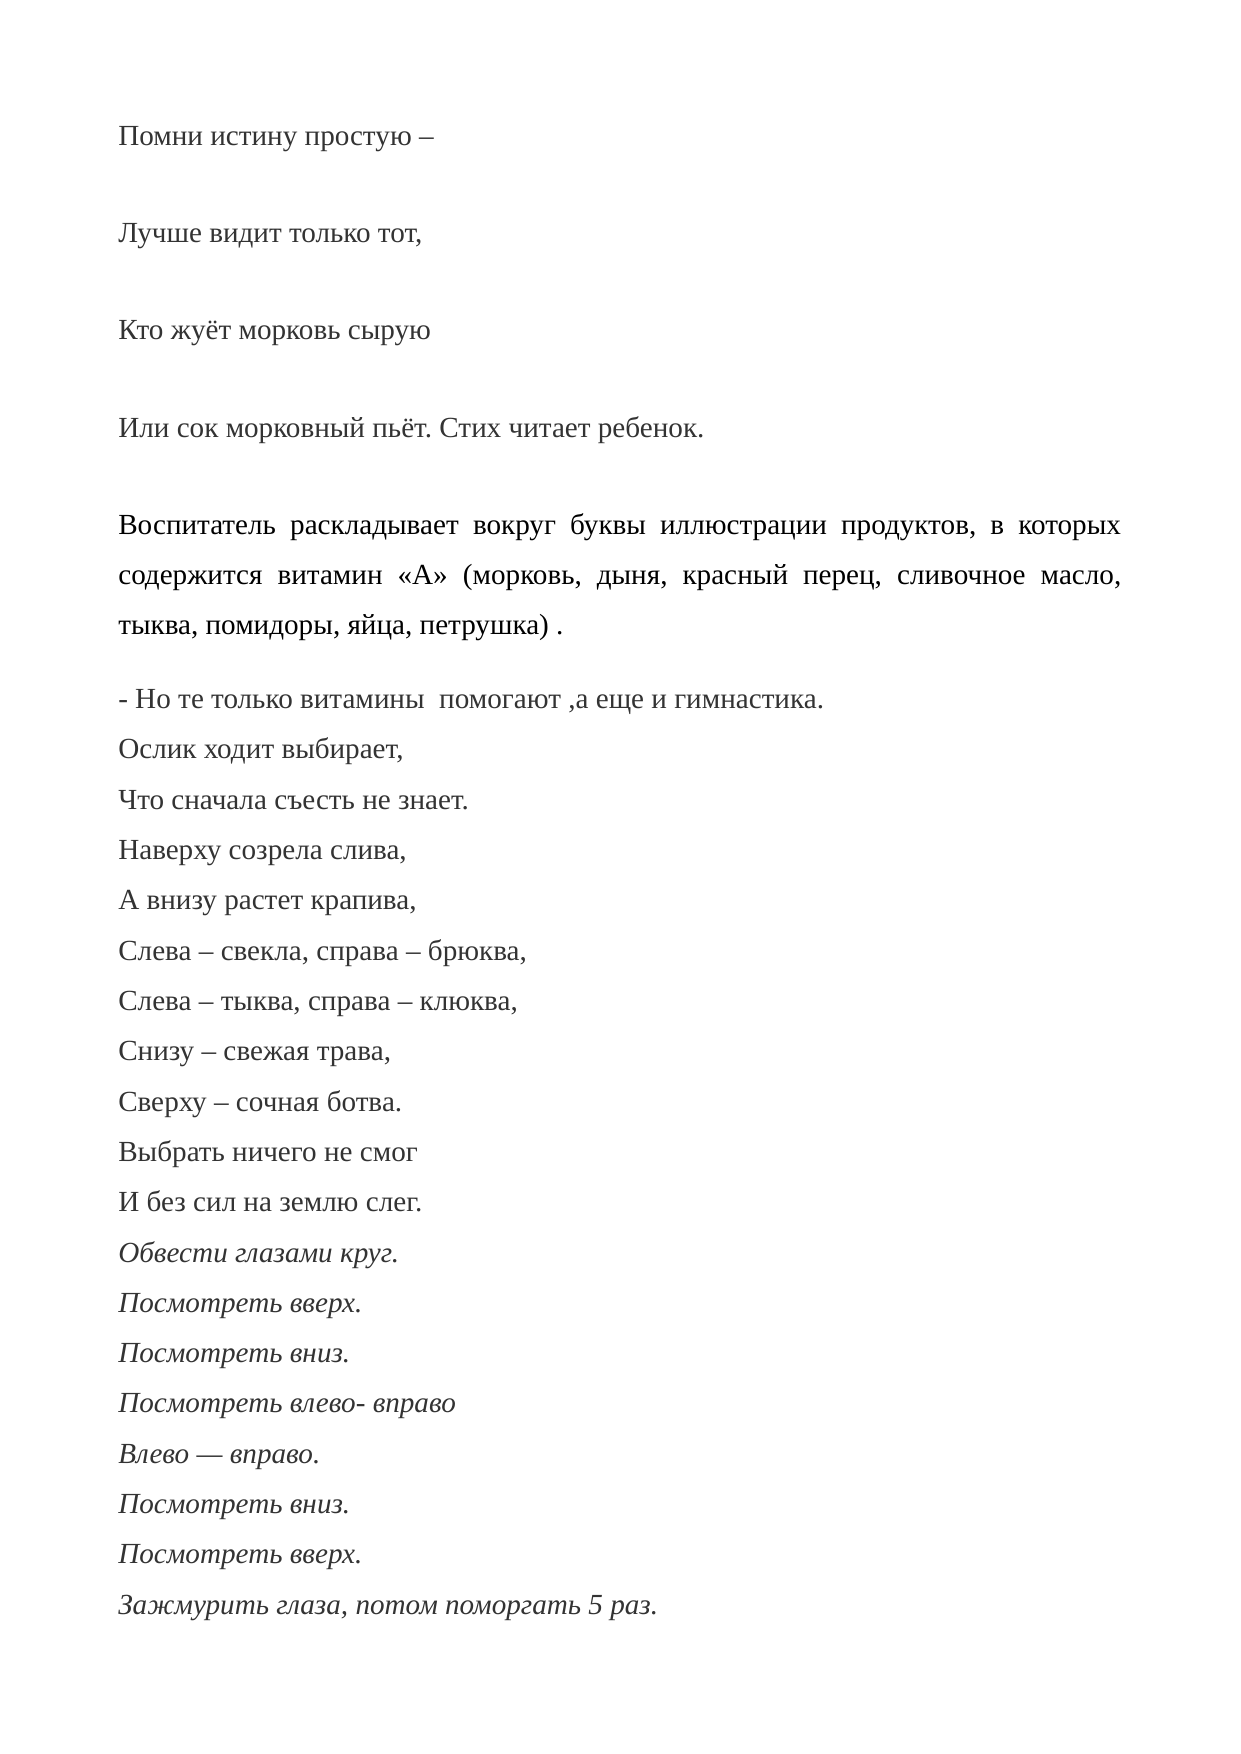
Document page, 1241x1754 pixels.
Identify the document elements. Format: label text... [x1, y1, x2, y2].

text Или сок морковный пьёт. Стих читает ребенок. [118, 410, 1122, 443]
text - Но те только витамины помогают ,а еще и гимнастика. Ослик ходит выбирает, Что сначала съесть не знает. Наверху созрела слива, А внизу растет крапива, Слева – свекла, справа – брюква, Слева – тыква, справа – клюква, Снизу – свежая трава, Сверху – сочная ботва. Выбрать ничего не смог И без сил на землю слег. [118, 681, 1122, 1218]
text Помни истину простую – [118, 118, 1122, 152]
text Воспитатель раскладывает вокруг буквы иллюстрации продуктов, в которых содержится витамин «А» (морковь, дыня, красный перец, сливочное масло, тыква, помидоры, яйца, петрушка) . [118, 507, 1122, 641]
text Кто жуёт морковь сырую [118, 312, 1122, 346]
text Обвести глазами круг. Посмотреть вверх. Посмотреть вниз. Посмотреть влево- вправо Влево — вправо. Посмотреть вниз. Посмотреть вверх. Зажмурить глаза, потом поморгать 5 раз. [118, 1235, 1122, 1620]
text Лучше видит только тот, [118, 215, 1122, 249]
